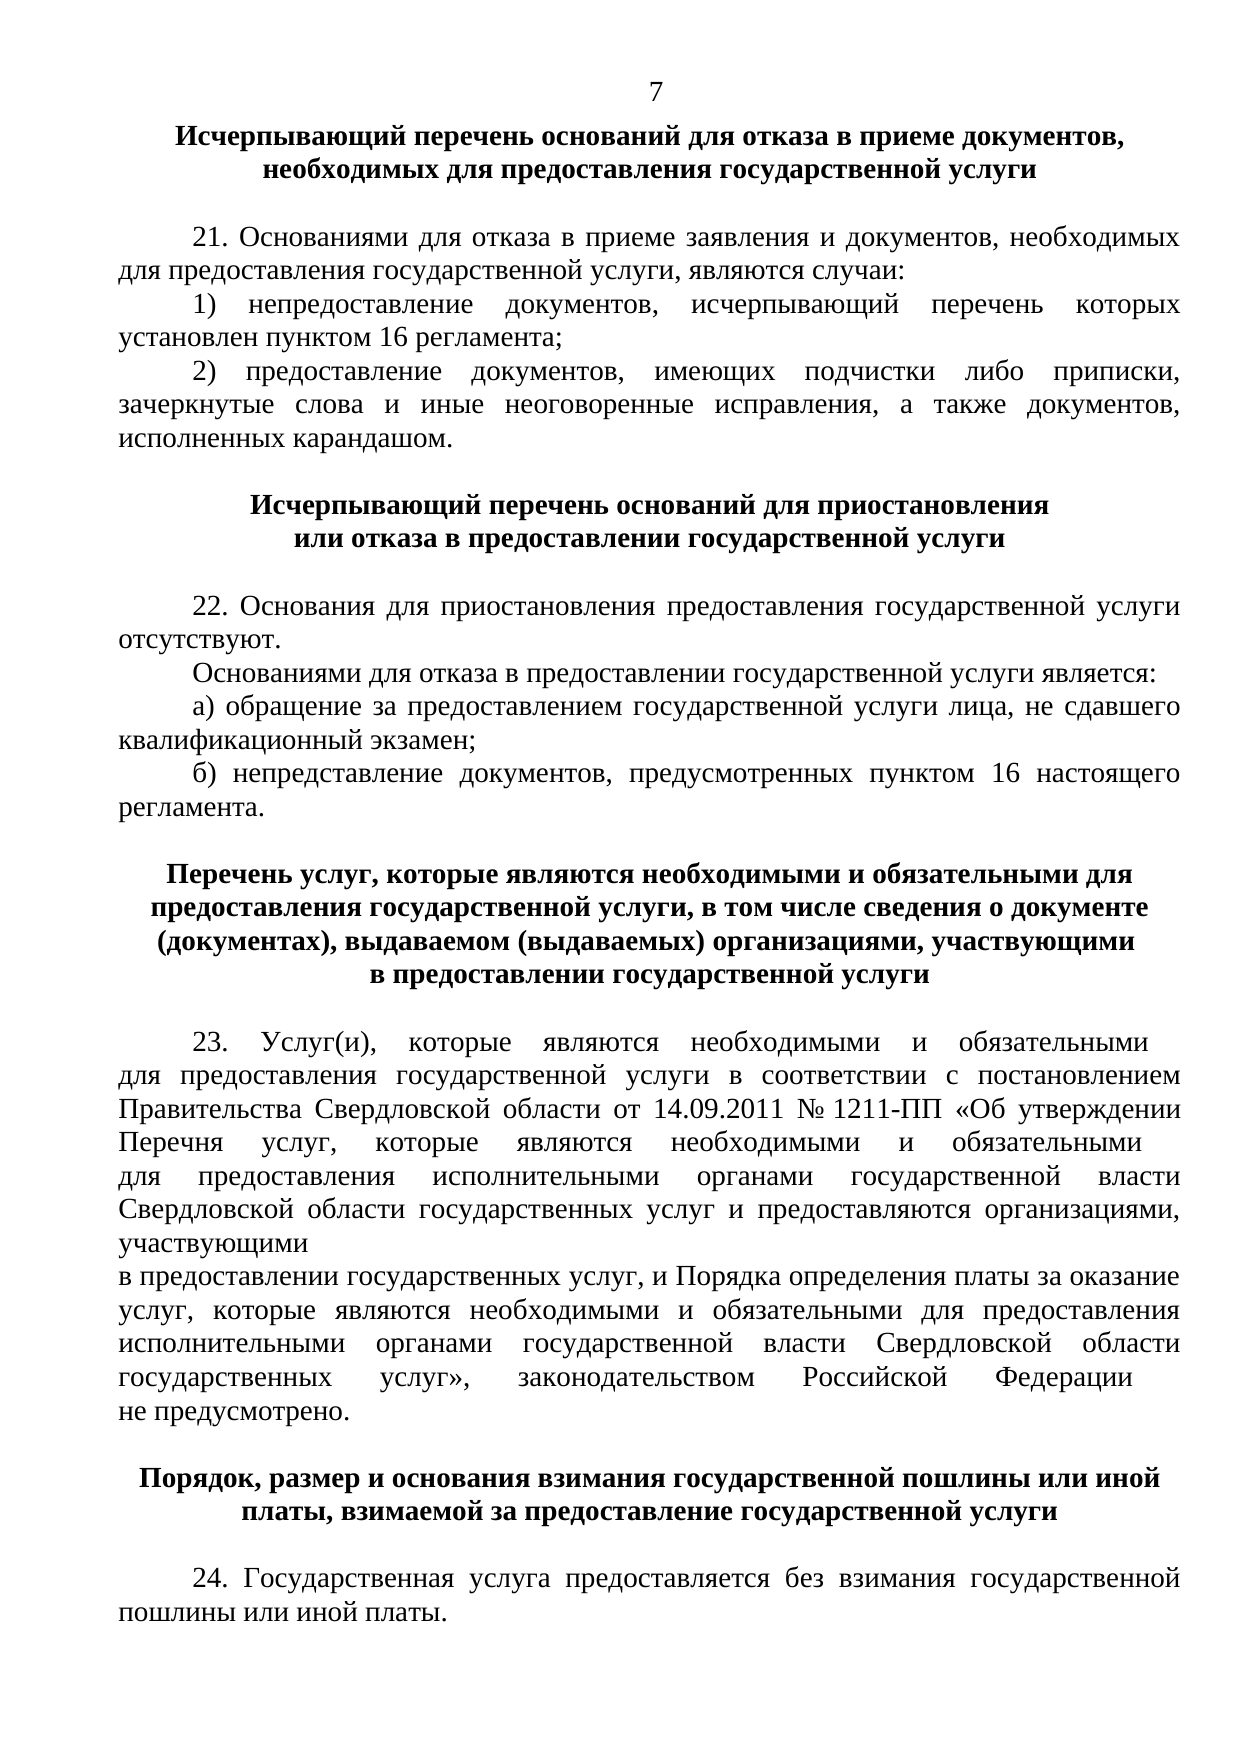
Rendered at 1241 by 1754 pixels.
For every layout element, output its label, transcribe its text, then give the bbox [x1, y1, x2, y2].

text Основаниями для отказа в предоставлении государственной услуги является: [118, 655, 1181, 688]
text 22. Основания для приостановления предоставления государственной услуги отсутствуют. [118, 588, 1181, 655]
text 1) непредоставление документов, исчерпывающий перечень которых установлен пунктом 16 регламента; [118, 286, 1181, 353]
text 21. Основаниями для отказа в приеме заявления и документов, необходимых для предоставления государственной услуги, являются случаи: [118, 219, 1181, 286]
text Исчерпывающий перечень оснований для приостановления [118, 487, 1181, 521]
text Перечень услуг, которые являются необходимыми и обязательными для предоставления государственной услуги, в том числе сведения о документе (документах), выдаваемом (выдаваемых) организациями, участвующими в предоставлении государственной услуги [118, 856, 1181, 990]
text а) обращение за предоставлением государственной услуги лица, не сдавшего квалификационный экзамен; [118, 688, 1181, 755]
text 23. Услуг(и), которые являются необходимыми и обязательными для предоставления государственной услуги в соответствии с постановлением Правительства Свердловской области от 14.09.2011 № 1211-ПП «Об утверждении Перечня услуг, которые являются необходимыми и обязательными для предоставления исполнительными органами государственной власти Свердловской области государственных услуг и предоставляются организациями, участвующими в предоставлении государственных услуг, и Порядка определения платы за оказание услуг, которые являются необходимыми и обязательными для предоставления исполнительными органами государственной власти Свердловской области государственных услуг», законодательством Российской Федерации не предусмотрено. [118, 1024, 1181, 1426]
text Порядок, размер и основания взимания государственной пошлины или иной платы, взимаемой за предоставление государственной услуги [118, 1460, 1181, 1527]
text Исчерпывающий перечень оснований для отказа в приеме документов, необходимых для предоставления государственной услуги [118, 118, 1181, 185]
text 24. Государственная услуга предоставляется без взимания государственной пошлины или иной платы. [118, 1560, 1181, 1627]
text 2) предоставление документов, имеющих подчистки либо приписки, зачеркнутые слова и иные неоговоренные исправления, а также документов, исполненных карандашом. [118, 353, 1181, 453]
text б) непредставление документов, предусмотренных пунктом 16 настоящего регламента. [118, 755, 1181, 822]
text или отказа в предоставлении государственной услуги [118, 521, 1181, 554]
